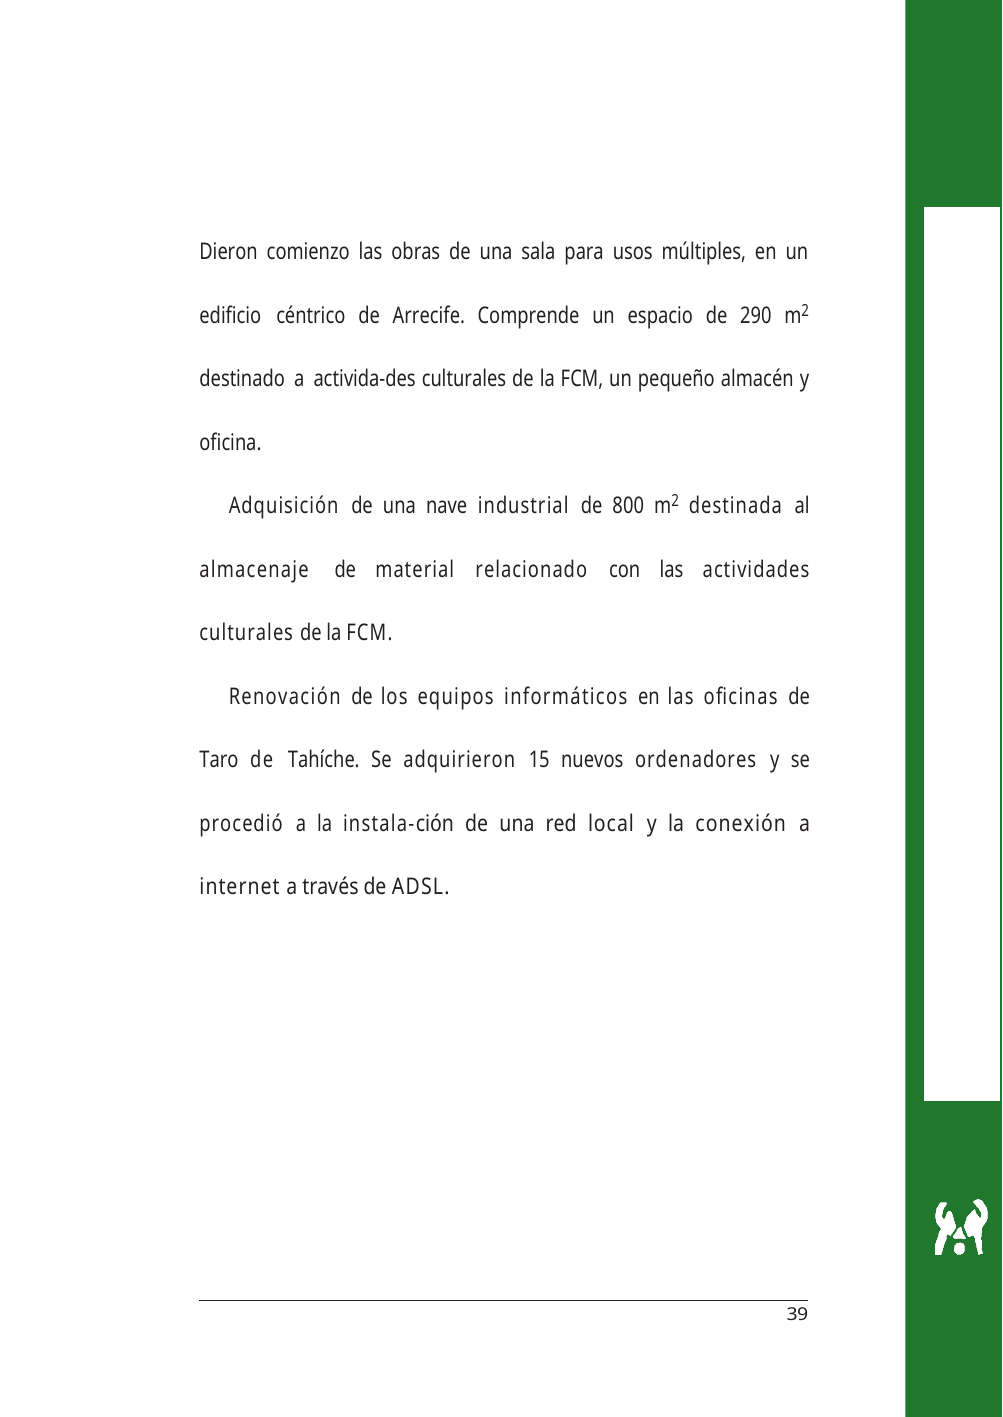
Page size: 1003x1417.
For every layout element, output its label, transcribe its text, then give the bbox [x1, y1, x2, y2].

text Adquisición de una nave industrial de 800 m2 destinada al almacenaje de material relacionado con las actividades culturales de la FCM. [199, 489, 809, 647]
text Infraestructura. Equipamiento [926, 207, 1000, 1101]
text Dieron comienzo las obras de una sala para usos múltiples, en un edificio céntrico de Arrecife. Comprende un espacio de 290 m2 destinado a activida-des culturales de la FCM, un pequeño almacén y oficina. [199, 235, 809, 457]
text Renovación de los equipos informáticos en las oficinas de Taro de Tahíche. Se adquirieron 15 nuevos ordenadores y se procedió a la instala-ción de una red local y la conexión a internet a través de ADSL. [199, 680, 810, 901]
